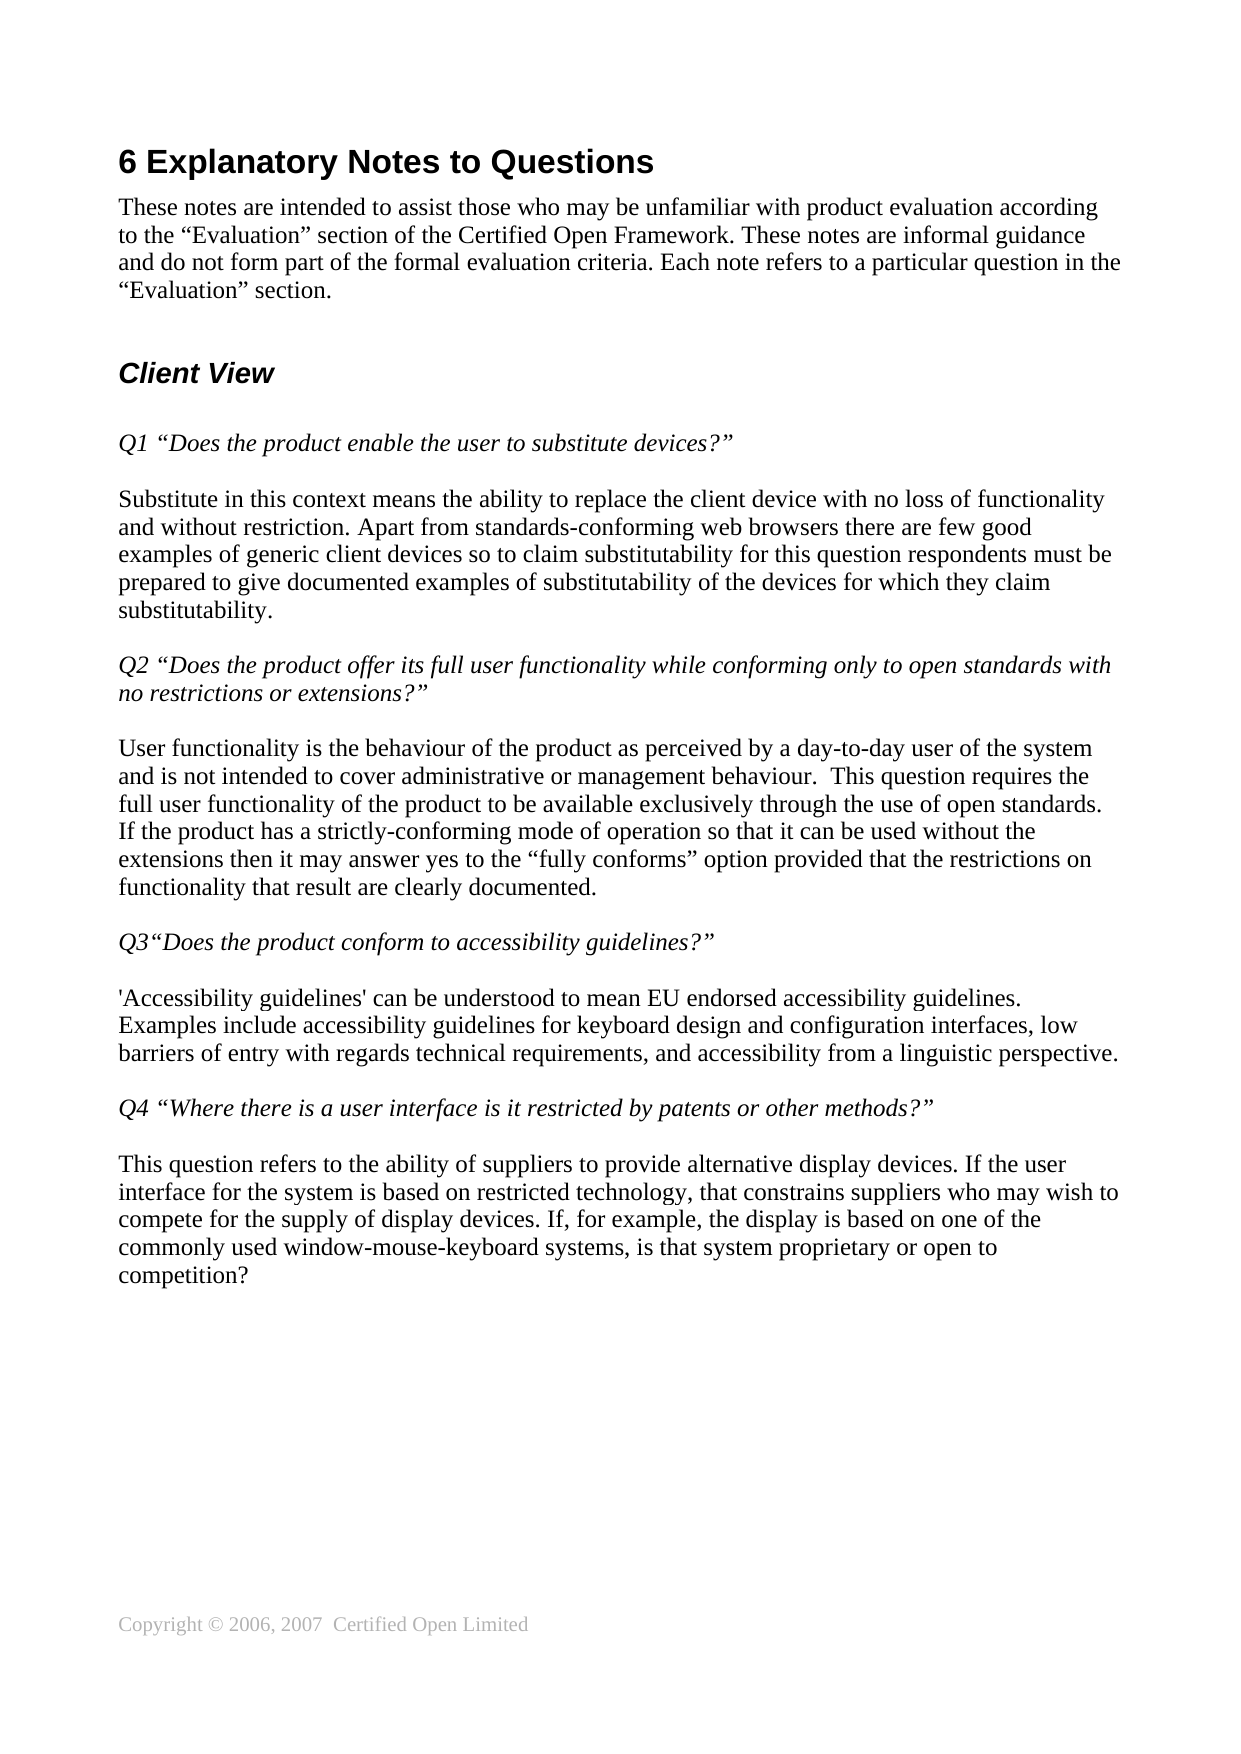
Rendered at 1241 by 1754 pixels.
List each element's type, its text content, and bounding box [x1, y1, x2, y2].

text Q2 “Does the product offer its full user functionality while conforming only to open standards with no restrictions or extensions?” [118, 651, 1122, 707]
text User functionality is the behaviour of the product as perceived by a day-to-day user of the system and is not intended to cover administrative or management behaviour. This question requires the full user functionality of the product to be available exclusively through the use of open standards. If the product has a strictly-conforming mode of operation so that it can be used without the extensions then it may answer yes to the “fully conforms” option provided that the restrictions on functionality that result are clearly documented. [118, 734, 1122, 901]
text Q1 “Does the product enable the user to substitute devices?” [118, 429, 1122, 457]
subtitle 6 Explanatory Notes to Questions [118, 143, 1122, 181]
text Q3“Does the product conform to accessibility guidelines?” [118, 928, 1122, 984]
text These notes are intended to assist those who may be unfamiliar with product evaluation according to the “Evaluation” section of the Certified Open Framework. These notes are informal guidance and do not form part of the formal evaluation criteria. Each note refers to a particular question in the “Evaluation” section. [118, 193, 1122, 304]
text Substitute in this context means the ability to replace the client device with no loss of functionality and without restriction. Apart from standards-conforming web browsers there are few good examples of generic client devices so to claim substitutability for this question respondents must be prepared to give documented examples of substitutability of the devices for which they claim substitutability. [118, 485, 1122, 623]
text Q4 “Where there is a user interface is it restricted by patents or other methods?” [118, 1094, 1122, 1122]
subtitle Client View [118, 357, 1122, 389]
text 'Accessibility guidelines' can be understood to mean EU endorsed accessibility guidelines. Examples include accessibility guidelines for keyboard design and configuration interfaces, low barriers of entry with regards technical requirements, and accessibility from a linguistic perspective. [118, 984, 1122, 1067]
text This question refers to the ability of suppliers to provide alternative display devices. If the user interface for the system is based on restricted technology, that constrains suppliers who may wish to compete for the supply of display devices. If, for example, the display is based on one of the commonly used window-mouse-keyboard systems, is that system proprietary or open to competition? [118, 1150, 1122, 1288]
